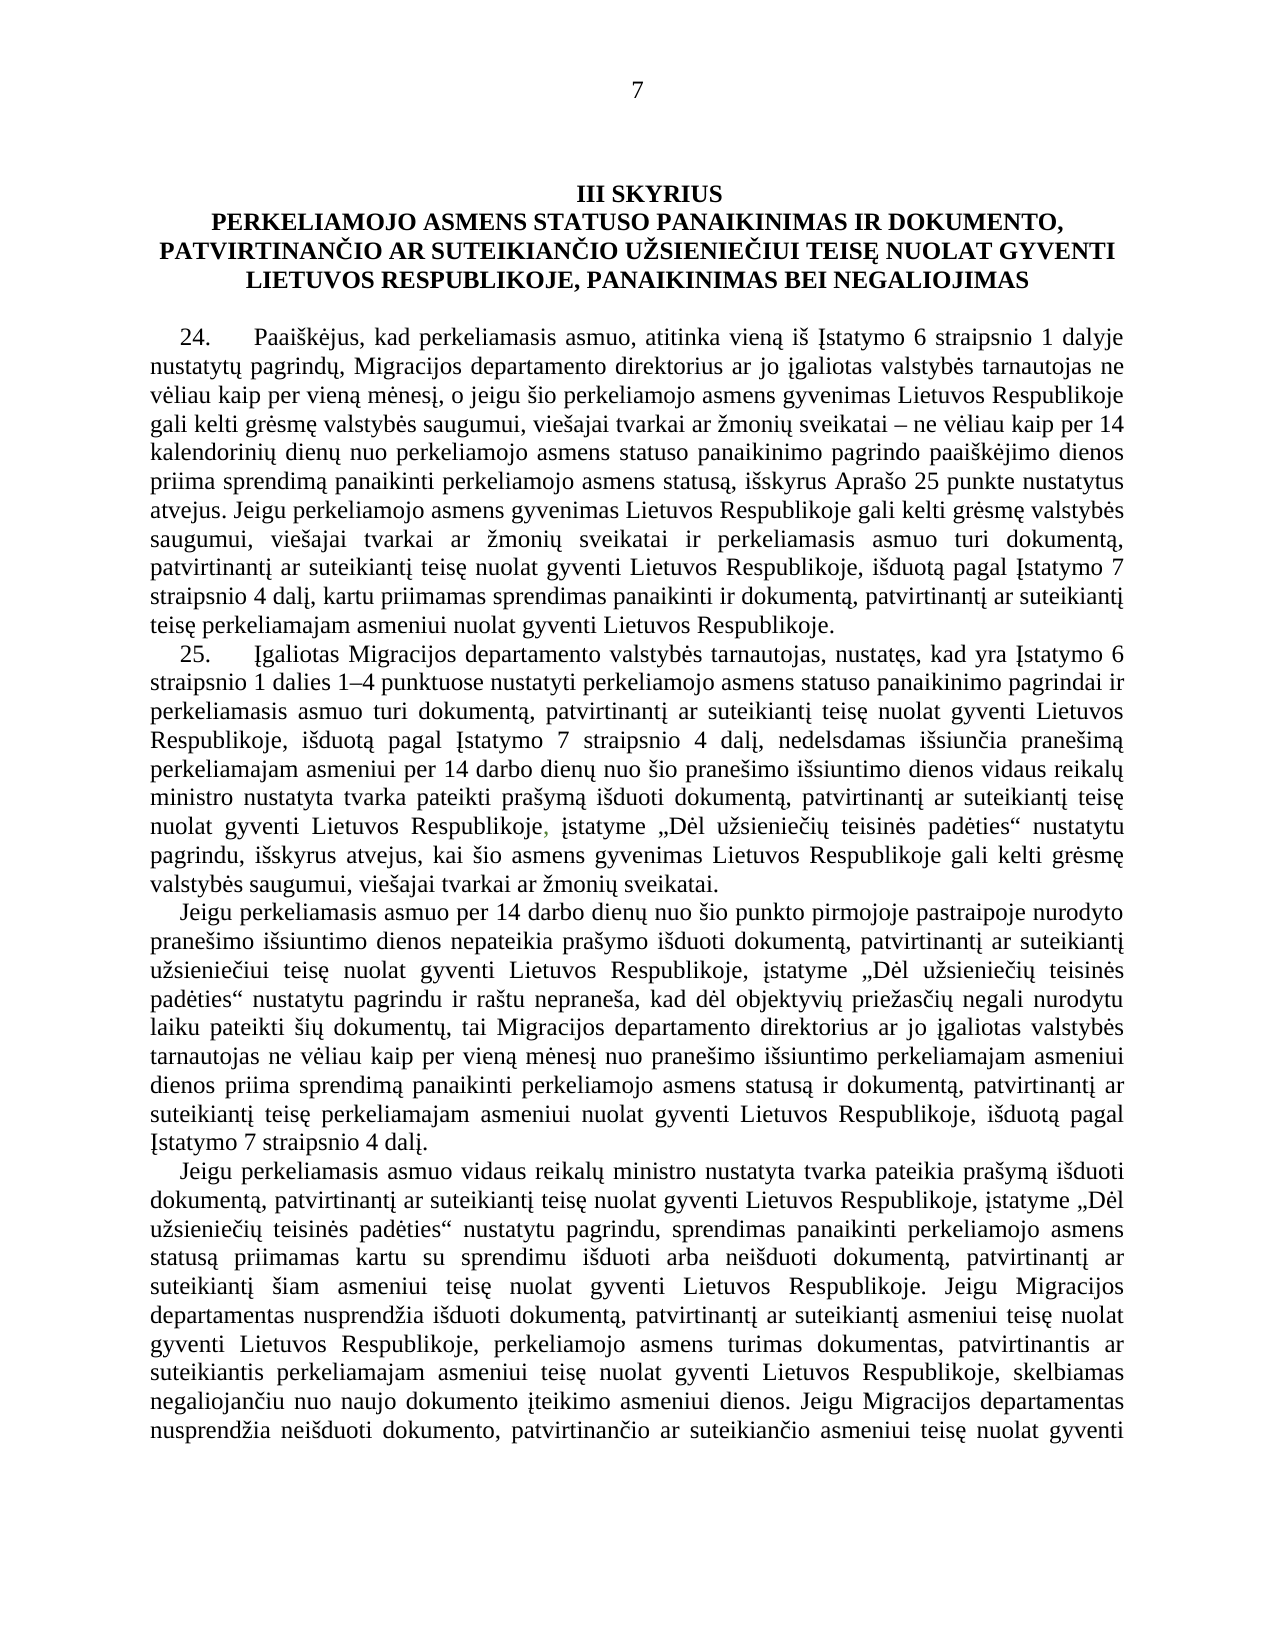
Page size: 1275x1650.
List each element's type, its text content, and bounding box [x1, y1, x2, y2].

text 24. Paaiškėjus, kad perkeliamasis asmuo, atitinka vieną iš Įstatymo 6 straipsnio 1 dalyje nustatytų pagrindų, Migracijos departamento direktorius ar jo įgaliotas valstybės tarnautojas ne vėliau kaip per vieną mėnesį, o jeigu šio perkeliamojo asmens gyvenimas Lietuvos Respublikoje gali kelti grėsmę valstybės saugumui, viešajai tvarkai ar žmonių sveikatai – ne vėliau kaip per 14 kalendorinių dienų nuo perkeliamojo asmens statuso panaikinimo pagrindo paaiškėjimo dienos priima sprendimą panaikinti perkeliamojo asmens statusą, išskyrus Aprašo 25 punkte nustatytus atvejus. Jeigu perkeliamojo asmens gyvenimas Lietuvos Respublikoje gali kelti grėsmę valstybės saugumui, viešajai tvarkai ar žmonių sveikatai ir perkeliamasis asmuo turi dokumentą, patvirtinantį ar suteikiantį teisę nuolat gyventi Lietuvos Respublikoje, išduotą pagal Įstatymo 7 straipsnio 4 dalį, kartu priimamas sprendimas panaikinti ir dokumentą, patvirtinantį ar suteikiantį teisę perkeliamajam asmeniui nuolat gyventi Lietuvos Respublikoje. [150, 322, 1125, 639]
text 25. Įgaliotas Migracijos departamento valstybės tarnautojas, nustatęs, kad yra Įstatymo 6 straipsnio 1 dalies 1–4 punktuose nustatyti perkeliamojo asmens statuso panaikinimo pagrindai ir perkeliamasis asmuo turi dokumentą, patvirtinantį ar suteikiantį teisę nuolat gyventi Lietuvos Respublikoje, išduotą pagal Įstatymo 7 straipsnio 4 dalį, nedelsdamas išsiunčia pranešimą perkeliamajam asmeniui per 14 darbo dienų nuo šio pranešimo išsiuntimo dienos vidaus reikalų ministro nustatyta tvarka pateikti prašymą išduoti dokumentą, patvirtinantį ar suteikiantį teisę nuolat gyventi Lietuvos Respublikoje, įstatyme „Dėl užsieniečių teisinės padėties“ nustatytu pagrindu, išskyrus atvejus, kai šio asmens gyvenimas Lietuvos Respublikoje gali kelti grėsmę valstybės saugumui, viešajai tvarkai ar žmonių sveikatai. [150, 639, 1125, 897]
text PERKELIAMOJO ASMENS STATUSO PANAIKINIMAS IR DOKUMENTO, PATVIRTINANČIO AR SUTEIKIANČIO UŽSIENIEČIUI TEISĘ NUOLAT GYVENTI LIETUVOS RESPUBLIKOJE, PANAIKINIMAS BEI NEGALIOJIMAS [150, 207, 1125, 294]
text Jeigu perkeliamasis asmuo per 14 darbo dienų nuo šio punkto pirmojoje pastraipoje nurodyto pranešimo išsiuntimo dienos nepateikia prašymo išduoti dokumentą, patvirtinantį ar suteikiantį užsieniečiui teisę nuolat gyventi Lietuvos Respublikoje, įstatyme „Dėl užsieniečių teisinės padėties“ nustatytu pagrindu ir raštu nepraneša, kad dėl objektyvių priežasčių negali nurodytu laiku pateikti šių dokumentų, tai Migracijos departamento direktorius ar jo įgaliotas valstybės tarnautojas ne vėliau kaip per vieną mėnesį nuo pranešimo išsiuntimo perkeliamajam asmeniui dienos priima sprendimą panaikinti perkeliamojo asmens statusą ir dokumentą, patvirtinantį ar suteikiantį teisę perkeliamajam asmeniui nuolat gyventi Lietuvos Respublikoje, išduotą pagal Įstatymo 7 straipsnio 4 dalį. [150, 897, 1125, 1156]
text III SKYRIUS [150, 179, 1125, 207]
text Jeigu perkeliamasis asmuo vidaus reikalų ministro nustatyta tvarka pateikia prašymą išduoti dokumentą, patvirtinantį ar suteikiantį teisę nuolat gyventi Lietuvos Respublikoje, įstatyme „Dėl užsieniečių teisinės padėties“ nustatytu pagrindu, sprendimas panaikinti perkeliamojo asmens statusą priimamas kartu su sprendimu išduoti arba neišduoti dokumentą, patvirtinantį ar suteikiantį šiam asmeniui teisę nuolat gyventi Lietuvos Respublikoje. Jeigu Migracijos departamentas nusprendžia išduoti dokumentą, patvirtinantį ar suteikiantį asmeniui teisę nuolat gyventi Lietuvos Respublikoje, perkeliamojo asmens turimas dokumentas, patvirtinantis ar suteikiantis perkeliamajam asmeniui teisę nuolat gyventi Lietuvos Respublikoje, skelbiamas negaliojančiu nuo naujo dokumento įteikimo asmeniui dienos. Jeigu Migracijos departamentas nusprendžia neišduoti dokumento, patvirtinančio ar suteikiančio asmeniui teisę nuolat gyventi [150, 1156, 1125, 1444]
